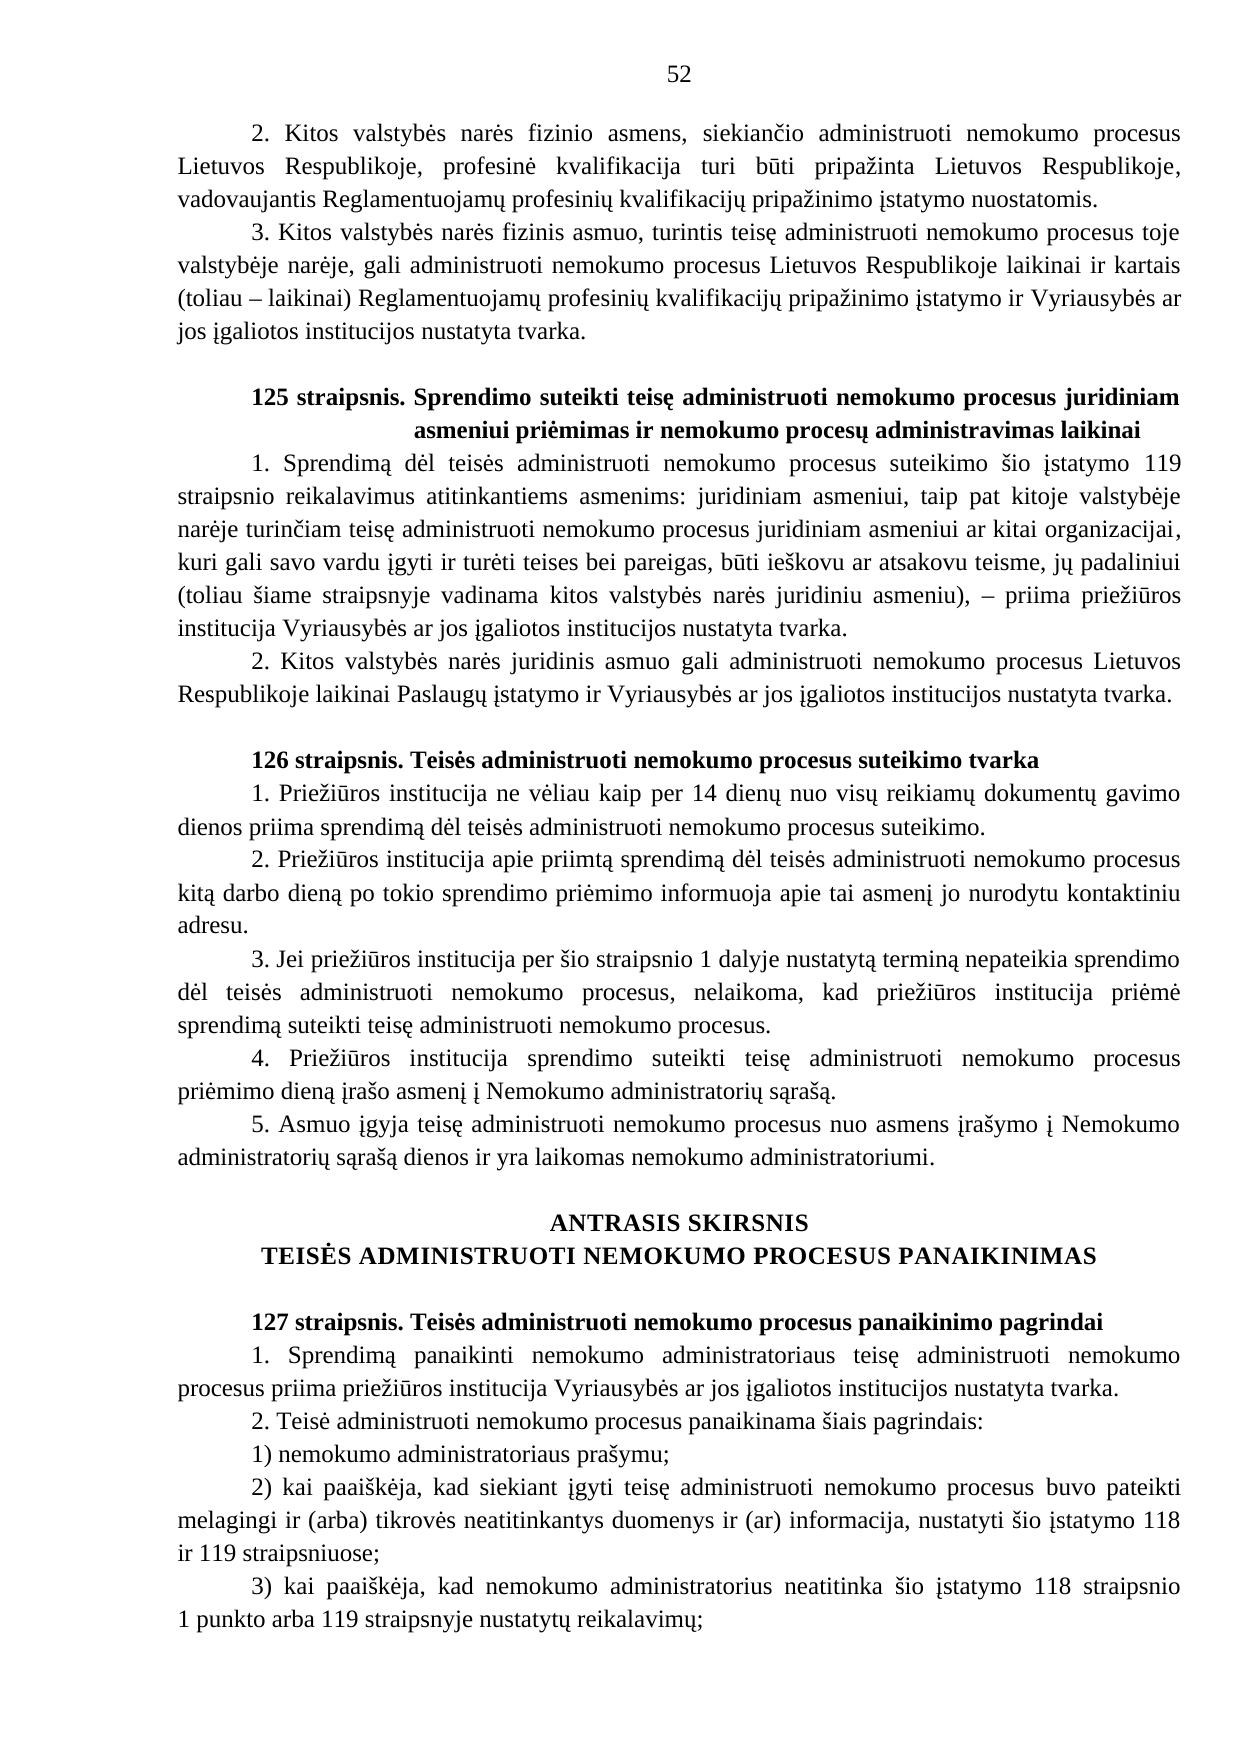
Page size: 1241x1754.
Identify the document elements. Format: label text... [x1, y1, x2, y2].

text 3. Jei priežiūros institucija per šio straipsnio 1 dalyje nustatytą terminą nepateikia sprendimo dėl teisės administruoti nemokumo procesus, nelaikoma, kad priežiūros institucija priėmė sprendimą suteikti teisę administruoti nemokumo procesus. [177, 944, 1181, 1038]
text 5. Asmuo įgyja teisę administruoti nemokumo procesus nuo asmens įrašymo į Nemokumo administratorių sąrašą dienos ir yra laikomas nemokumo administratoriumi. [177, 1109, 1181, 1171]
text 2. Kitos valstybės narės juridinis asmuo gali administruoti nemokumo procesus Lietuvos Respublikoje laikinai Paslaugų įstatymo ir Vyriausybės ar jos įgaliotos institucijos nustatyta tvarka. [177, 646, 1181, 708]
text 2) kai paaiškėja, kad siekiant įgyti teisę administruoti nemokumo procesus buvo pateikti melagingi ir (arba) tikrovės neatitinkantys duomenys ir (ar) informacija, nustatyti šio įstatymo 118 ir 119 straipsniuose; [177, 1472, 1181, 1567]
text ANTRASIS SKIRSNIS [177, 1208, 1181, 1237]
text 4. Priežiūros institucija sprendimo suteikti teisę administruoti nemokumo procesus priėmimo dieną įrašo asmenį į Nemokumo administratorių sąrašą. [177, 1043, 1181, 1104]
text 126 straipsnis. Teisės administruoti nemokumo procesus suteikimo tvarka [251, 746, 1181, 774]
text 2. Kitos valstybės narės fizinio asmens, siekiančio administruoti nemokumo procesus Lietuvos Respublikoje, profesinė kvalifikacija turi būti pripažinta Lietuvos Respublikoje, vadovaujantis Reglamentuojamų profesinių kvalifikacijų pripažinimo įstatymo nuostatomis. [177, 118, 1181, 213]
text 2. Teisė administruoti nemokumo procesus panaikinama šiais pagrindais: [177, 1406, 1181, 1435]
text 2. Priežiūros institucija apie priimtą sprendimą dėl teisės administruoti nemokumo procesus kitą darbo dieną po tokio sprendimo priėmimo informuoja apie tai asmenį jo nurodytu kontaktiniu adresu. [177, 844, 1181, 939]
text 1. Sprendimą panaikinti nemokumo administratoriaus teisę administruoti nemokumo procesus priima priežiūros institucija Vyriausybės ar jos įgaliotos institucijos nustatyta tvarka. [177, 1340, 1181, 1402]
text 1. Sprendimą dėl teisės administruoti nemokumo procesus suteikimo šio įstatymo 119 straipsnio reikalavimus atitinkantiems asmenims: juridiniam asmeniui, taip pat kitoje valstybėje narėje turinčiam teisę administruoti nemokumo procesus juridiniam asmeniui ar kitai organizacijai, kuri gali savo vardu įgyti ir turėti teises bei pareigas, būti ieškovu ar atsakovu teisme, jų padaliniui (toliau šiame straipsnyje vadinama kitos valstybės narės juridiniu asmeniu), – priima priežiūros institucija Vyriausybės ar jos įgaliotos institucijos nustatyta tvarka. [177, 448, 1181, 642]
text 1) nemokumo administratoriaus prašymu; [177, 1439, 1181, 1468]
text 127 straipsnis. Teisės administruoti nemokumo procesus panaikinimo pagrindai [177, 1307, 1181, 1336]
text 125 straipsnis. Sprendimo suteikti teisę administruoti nemokumo procesus juridiniam asmeniui priėmimas ir nemokumo procesų administravimas laikinai [251, 382, 1181, 444]
text 3. Kitos valstybės narės fizinis asmuo, turintis teisę administruoti nemokumo procesus toje valstybėje narėje, gali administruoti nemokumo procesus Lietuvos Respublikoje laikinai ir kartais (toliau – laikinai) Reglamentuojamų profesinių kvalifikacijų pripažinimo įstatymo ir Vyriausybės ar jos įgaliotos institucijos nustatyta tvarka. [177, 217, 1181, 345]
text 1. Priežiūros institucija ne vėliau kaip per 14 dienų nuo visų reikiamų dokumentų gavimo dienos priima sprendimą dėl teisės administruoti nemokumo procesus suteikimo. [177, 778, 1181, 840]
text 3) kai paaiškėja, kad nemokumo administratorius neatitinka šio įstatymo 118 straipsnio 1 punkto arba 119 straipsnyje nustatytų reikalavimų; [177, 1571, 1181, 1633]
text TEISĖS ADMINISTRUOTI NEMOKUMO PROCESUS PANAIKINIMAS [177, 1241, 1181, 1269]
